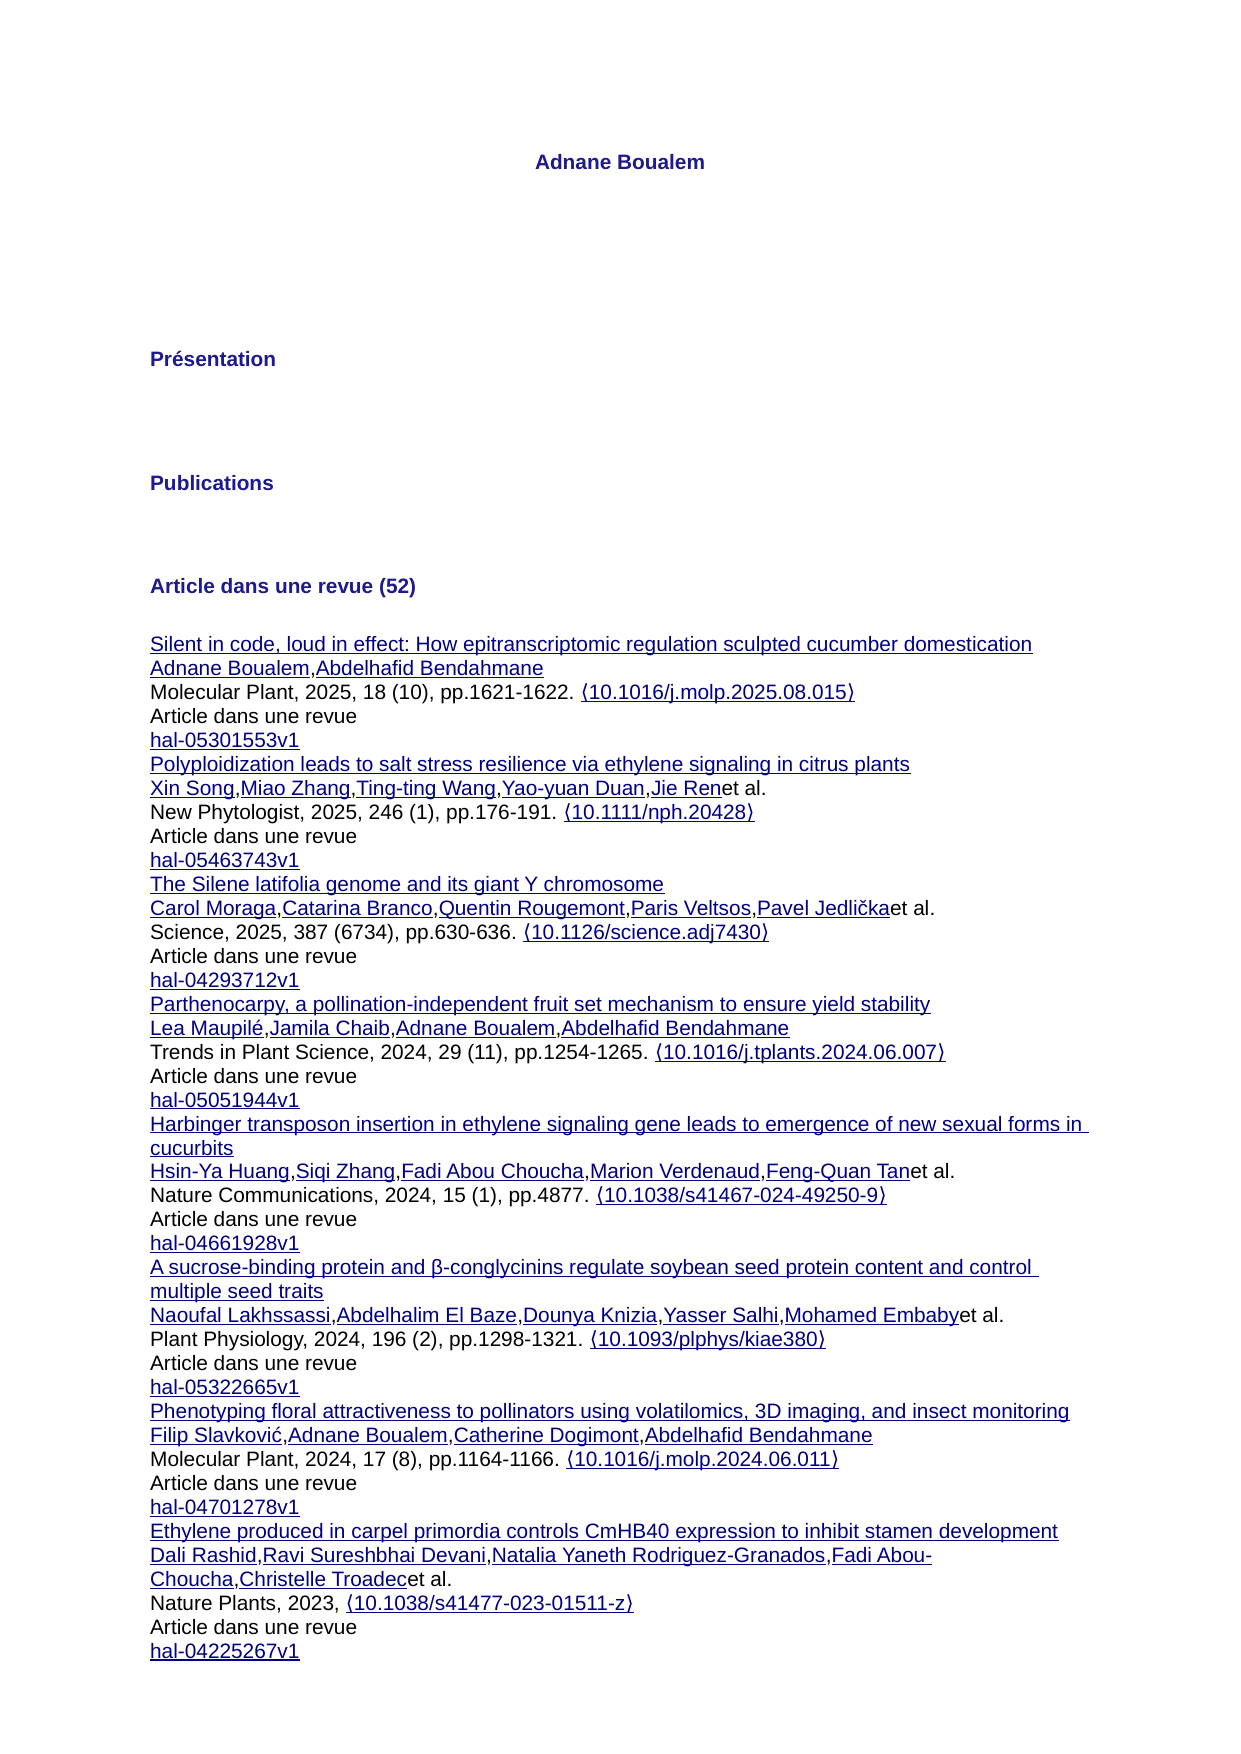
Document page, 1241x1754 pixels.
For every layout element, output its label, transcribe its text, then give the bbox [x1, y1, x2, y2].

subtitle Publications [150, 471, 1090, 495]
table_cell Polyploidization leads to salt stress resilience via ethylene signaling in citrus plants Xin Song,Miao Zhang,Ting‐ting Wang,Yao‐yuan Duan,Jie Renet al. New Phytologist, 2025, 246 (1), pp.176-191. ⟨10.1111/nph.20428⟩ Article dans une revue hal-05463743v1 [150, 752, 1090, 872]
table_cell Harbinger transposon insertion in ethylene signaling gene leads to emergence of new sexual forms in cucurbits Hsin-Ya Huang,Siqi Zhang,Fadi Abou Choucha,Marion Verdenaud,Feng-Quan Tanet al. Nature Communications, 2024, 15 (1), pp.4877. ⟨10.1038/s41467-024-49250-9⟩ Article dans une revue hal-04661928v1 [150, 1111, 1090, 1255]
table_cell A sucrose-binding protein and β-conglycinins regulate soybean seed protein content and control multiple seed traits Naoufal Lakhssassi,Abdelhalim El Baze,Dounya Knizia,Yasser Salhi,Mohamed Embabyet al. Plant Physiology, 2024, 196 (2), pp.1298-1321. ⟨10.1093/plphys/kiae380⟩ Article dans une revue hal-05322665v1 [150, 1255, 1090, 1399]
table_cell Parthenocarpy, a pollination-independent fruit set mechanism to ensure yield stability Lea Maupilé,Jamila Chaib,Adnane Boualem,Abdelhafid Bendahmane Trends in Plant Science, 2024, 29 (11), pp.1254-1265. ⟨10.1016/j.tplants.2024.06.007⟩ Article dans une revue hal-05051944v1 [150, 992, 1090, 1111]
subtitle Adnane Boualem [150, 150, 1090, 174]
table_cell The Silene latifolia genome and its giant Y chromosome Carol Moraga,Catarina Branco,Quentin Rougemont,Paris Veltsos,Pavel Jedličkaet al. Science, 2025, 387 (6734), pp.630-636. ⟨10.1126/science.adj7430⟩ Article dans une revue hal-04293712v1 [150, 872, 1090, 992]
subtitle Article dans une revue (52) [150, 574, 1090, 598]
subtitle Présentation [150, 347, 1090, 371]
table_header Silent in code, loud in effect: How epitranscriptomic regulation sculpted cucumber domestication Adnane Boualem,Abdelhafid Bendahmane Molecular Plant, 2025, 18 (10), pp.1621-1622. ⟨10.1016/j.molp.2025.08.015⟩ Article dans une revue hal-05301553v1 [150, 632, 1090, 752]
table_cell Ethylene produced in carpel primordia controls CmHB40 expression to inhibit stamen development Dali Rashid,Ravi Sureshbhai Devani,Natalia Yaneth Rodriguez-Granados,Fadi Abou-Choucha,Christelle Troadecet al. Nature Plants, 2023, ⟨10.1038/s41477-023-01511-z⟩ Article dans une revue hal-04225267v1 [150, 1519, 1090, 1662]
table_cell Phenotyping floral attractiveness to pollinators using volatilomics, 3D imaging, and insect monitoring Filip Slavković,Adnane Boualem,Catherine Dogimont,Abdelhafid Bendahmane Molecular Plant, 2024, 17 (8), pp.1164-1166. ⟨10.1016/j.molp.2024.06.011⟩ Article dans une revue hal-04701278v1 [150, 1399, 1090, 1519]
